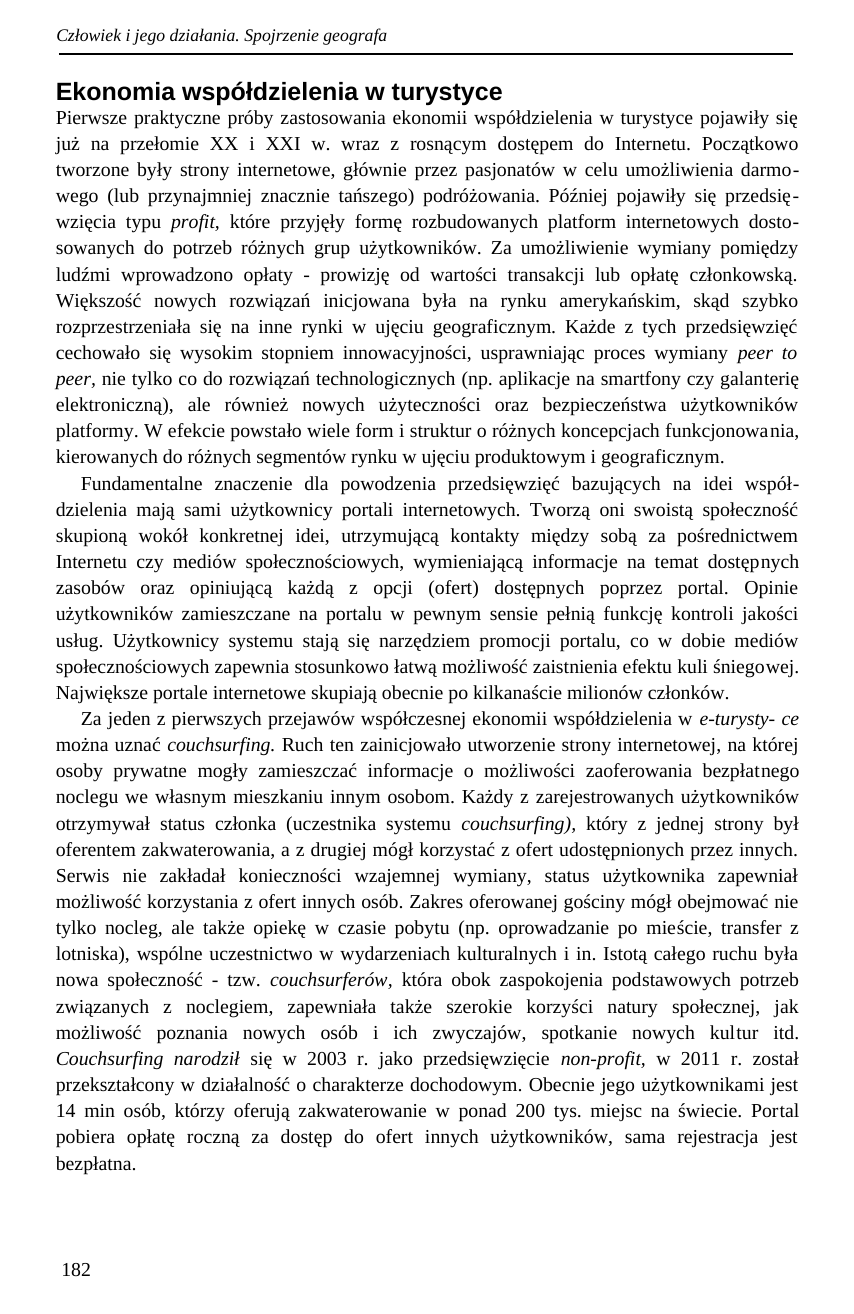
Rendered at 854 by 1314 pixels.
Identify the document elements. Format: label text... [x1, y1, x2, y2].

text Pierwsze praktyczne próby zastosowania ekonomii współdzielenia w turystyce pojawiły się już na przełomie XX i XXI w. wraz z rosnącym dostępem do Internetu. Początkowo tworzone były strony internetowe, głównie przez pasjonatów w celu umożliwienia darmo­wego (lub przynajmniej znacznie tańszego) podróżowania. Później pojawiły się przedsię­wzięcia typu profit, które przyjęły formę rozbudowanych platform internetowych dosto­sowanych do potrzeb różnych grup użytkowników. Za umożliwienie wymiany pomiędzy ludźmi wprowadzono opłaty - prowizję od wartości transakcji lub opłatę członkowską. Większość nowych rozwiązań inicjowana była na rynku amerykańskim, skąd szybko rozprzestrzeniała się na inne rynki w ujęciu geograficznym. Każde z tych przedsięwzięć cechowało się wysokim stopniem innowacyjności, usprawniając proces wymiany peer to peer, nie tylko co do rozwiązań technologicznych (np. aplikacje na smartfony czy galan­terię elektroniczną), ale również nowych użyteczności oraz bezpieczeństwa użytkowników platformy. W efekcie powstało wiele form i struktur o różnych koncepcjach funkcjonowa­nia, kierowanych do różnych segmentów rynku w ujęciu produktowym i geograficznym. [56, 106, 799, 468]
text Fundamentalne znaczenie dla powodzenia przedsięwzięć bazujących na idei współ­dzielenia mają sami użytkownicy portali internetowych. Tworzą oni swoistą społeczność skupioną wokół konkretnej idei, utrzymującą kontakty między sobą za pośrednictwem Internetu czy mediów społecznościowych, wymieniającą informacje na temat dostęp­nych zasobów oraz opiniującą każdą z opcji (ofert) dostępnych poprzez portal. Opinie użytkowników zamieszczane na portalu w pewnym sensie pełnią funkcję kontroli jakości usług. Użytkownicy systemu stają się narzędziem promocji portalu, co w dobie mediów społecznościowych zapewnia stosunkowo łatwą możliwość zaistnienia efektu kuli śniego­wej. Największe portale internetowe skupiają obecnie po kilkanaście milionów członków. [56, 472, 799, 704]
subtitle Ekonomia współdzielenia w turystyce [56, 77, 799, 106]
text 182 [61, 1258, 93, 1281]
text Za jeden z pierwszych przejawów współczesnej ekonomii współdzielenia w e-turysty- ce można uznać couchsurfing. Ruch ten zainicjowało utworzenie strony internetowej, na której osoby prywatne mogły zamieszczać informacje o możliwości zaoferowania bezpłat­nego noclegu we własnym mieszkaniu innym osobom. Każdy z zarejestrowanych użyt­kowników otrzymywał status członka (uczestnika systemu couchsurfing), który z jednej strony był oferentem zakwaterowania, a z drugiej mógł korzystać z ofert udostępnionych przez innych. Serwis nie zakładał konieczności wzajemnej wymiany, status użytkownika zapewniał możliwość korzystania z ofert innych osób. Zakres oferowanej gościny mógł obejmować nie tylko nocleg, ale także opiekę w czasie pobytu (np. oprowadzanie po mie­ście, transfer z lotniska), wspólne uczestnictwo w wydarzeniach kulturalnych i in. Istotą całego ruchu była nowa społeczność - tzw. couchsurferów, która obok zaspokojenia pod­stawowych potrzeb związanych z noclegiem, zapewniała także szerokie korzyści natury społecznej, jak możliwość poznania nowych osób i ich zwyczajów, spotkanie nowych kul­tur itd. Couchsurfing narodził się w 2003 r. jako przedsięwzięcie non-profit, w 2011 r. został przekształcony w działalność o charakterze dochodowym. Obecnie jego użytkownikami jest 14 min osób, którzy oferują zakwaterowanie w ponad 200 tys. miejsc na świecie. Por­tal pobiera opłatę roczną za dostęp do ofert innych użytkowników, sama rejestracja jest bezpłatna. [56, 707, 799, 1174]
text Człowiek i jego działania. Spojrzenie geografa [56, 25, 394, 46]
